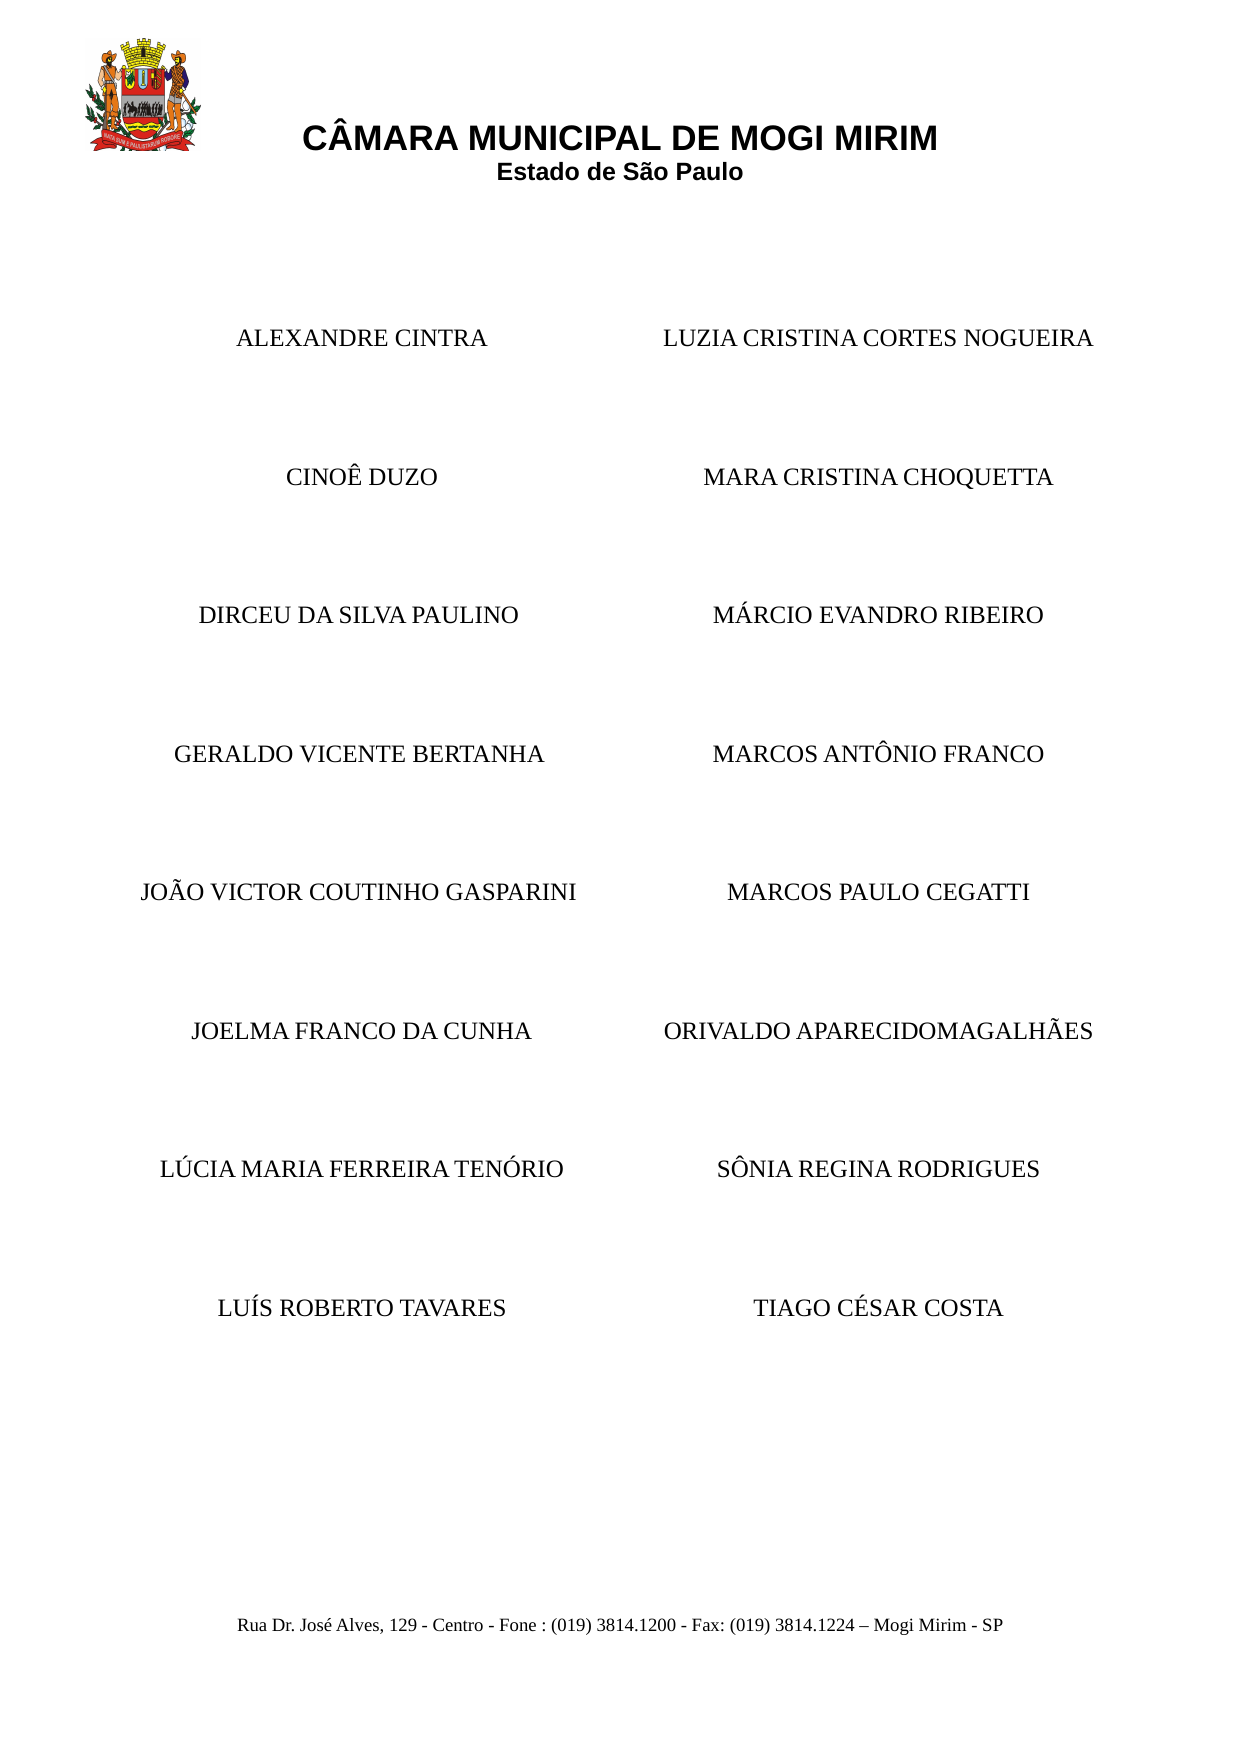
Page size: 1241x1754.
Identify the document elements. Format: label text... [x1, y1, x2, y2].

text LÚCIA MARIA FERREIRA TENÓRIO [118, 1155, 605, 1183]
text DIRCEU DA SILVA PAULINO [118, 601, 605, 698]
text LUZIA CRISTINA CORTES NOGUEIRA [635, 324, 1122, 352]
text TIAGO CÉSAR COSTA [635, 1294, 1122, 1322]
text JOELMA FRANCO DA CUNHA [118, 1017, 605, 1044]
text ALEXANDRE CINTRA [118, 324, 605, 352]
text LUÍS ROBERTO TAVARES [118, 1294, 605, 1322]
text MARCOS ANTÔNIO FRANCO [635, 740, 1122, 767]
text ORIVALDO APARECIDOMAGALHÃES [635, 1017, 1122, 1044]
text MARA CRISTINA CHOQUETTA [635, 463, 1122, 490]
picture [84, 38, 202, 151]
text GERALDO VICENTE BERTANHA [118, 740, 605, 837]
text MARCOS PAULO CEGATTI [635, 878, 1122, 906]
text JOÃO VICTOR COUTINHO GASPARINI [118, 878, 605, 975]
text SÔNIA REGINA RODRIGUES [635, 1155, 1122, 1183]
text MÁRCIO EVANDRO RIBEIRO [635, 601, 1122, 629]
text CINOÊ DUZO [118, 463, 605, 490]
